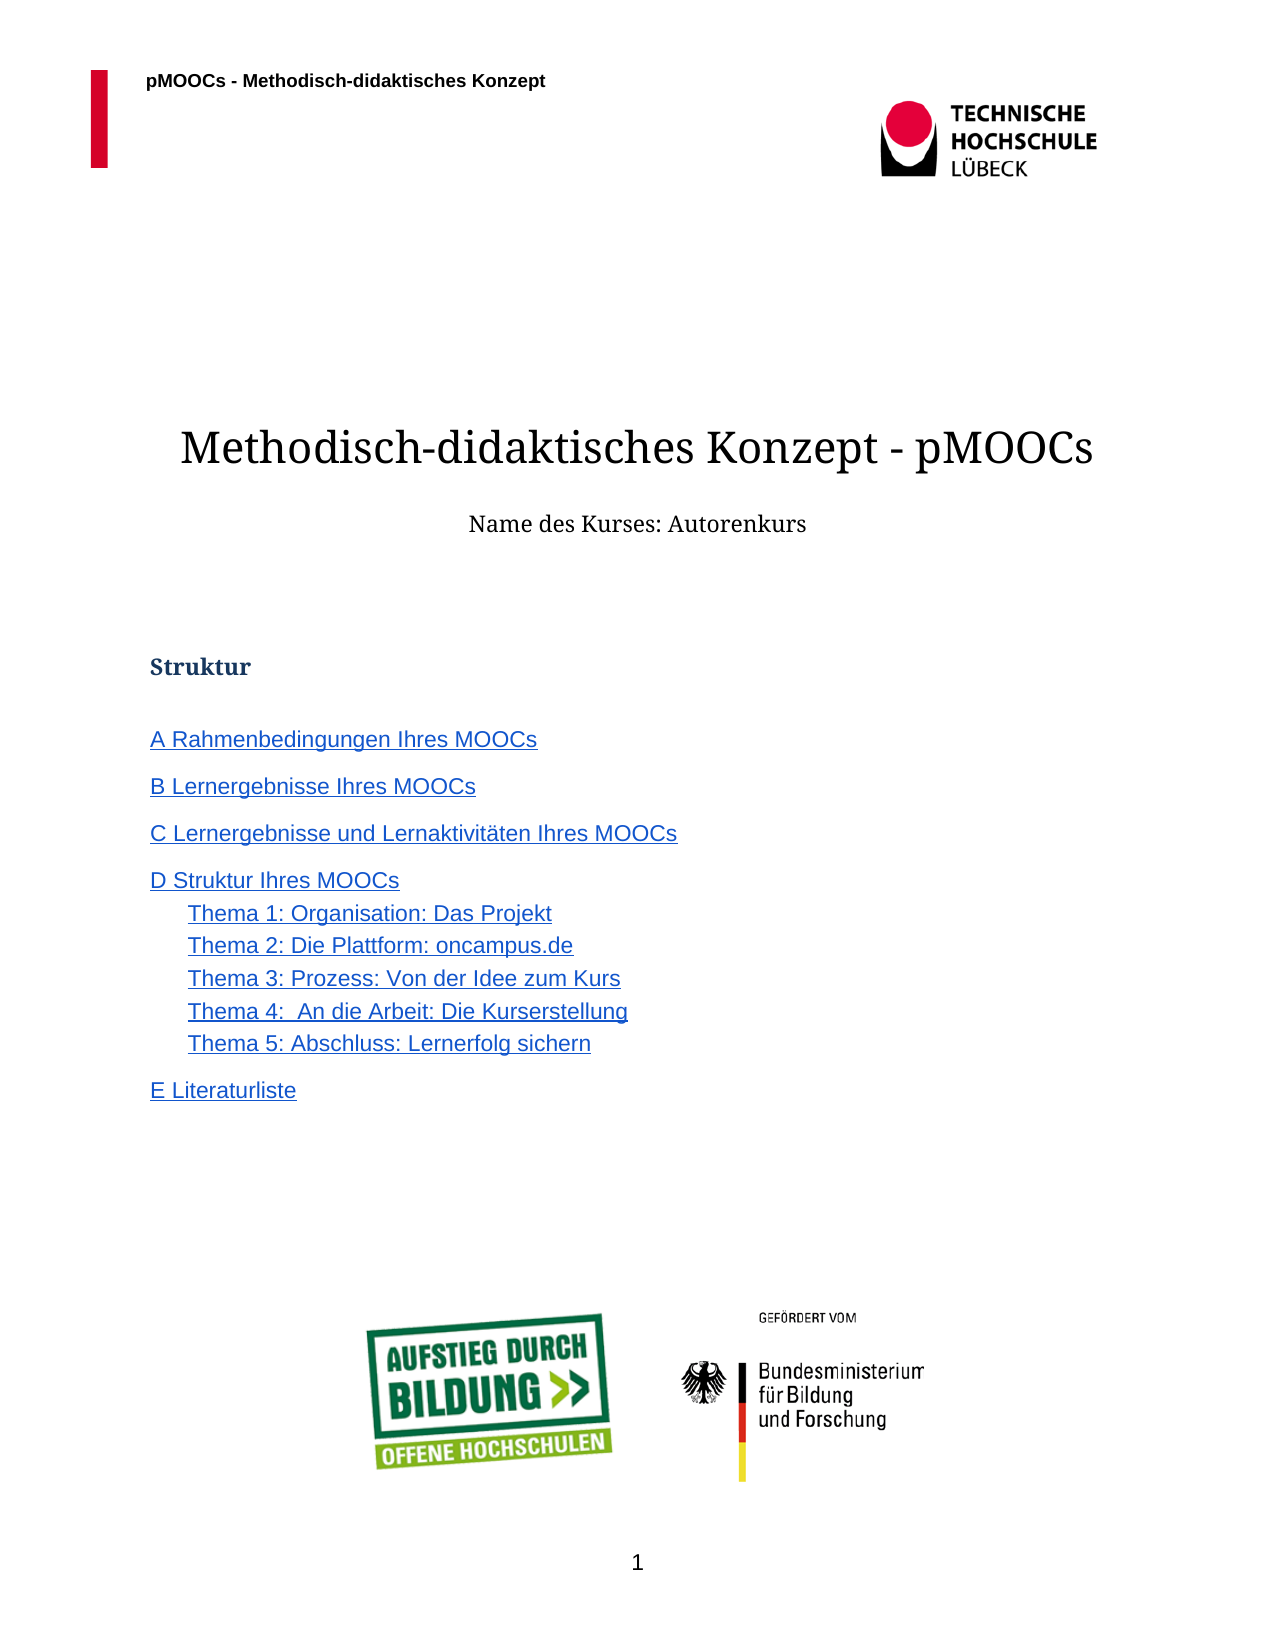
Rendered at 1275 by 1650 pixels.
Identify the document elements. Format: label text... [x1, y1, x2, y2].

picture [849, 70, 1128, 208]
picture [90, 70, 108, 168]
picture [351, 1291, 628, 1491]
text Thema 2: Die Plattform: oncampus.de [187, 932, 1125, 959]
text Thema 1: Organisation: Das Projekt [187, 900, 1125, 926]
text Thema 5: Abschluss: Lernerfolg sichern [187, 1030, 1125, 1057]
text Thema 3: Prozess: Von der Idee zum Kurs [187, 965, 1125, 991]
text D Struktur Ihres MOOCs [150, 867, 1125, 894]
text Methodisch-didaktisches Konzept - pMOOCs [150, 417, 1125, 476]
text E Literaturliste [150, 1077, 1125, 1104]
text Struktur [150, 651, 1125, 682]
text B Lernergebnisse Ihres MOOCs [150, 773, 1125, 799]
text A Rahmenbedingungen Ihres MOOCs [150, 726, 1125, 752]
picture [681, 1300, 924, 1491]
text Name des Kurses: Autorenkurs [150, 507, 1125, 539]
text Thema 4: An die Arbeit: Die Kurserstellung [187, 998, 1125, 1024]
text C Lernergebnisse und Lernaktivitäten Ihres MOOCs [150, 820, 1125, 846]
